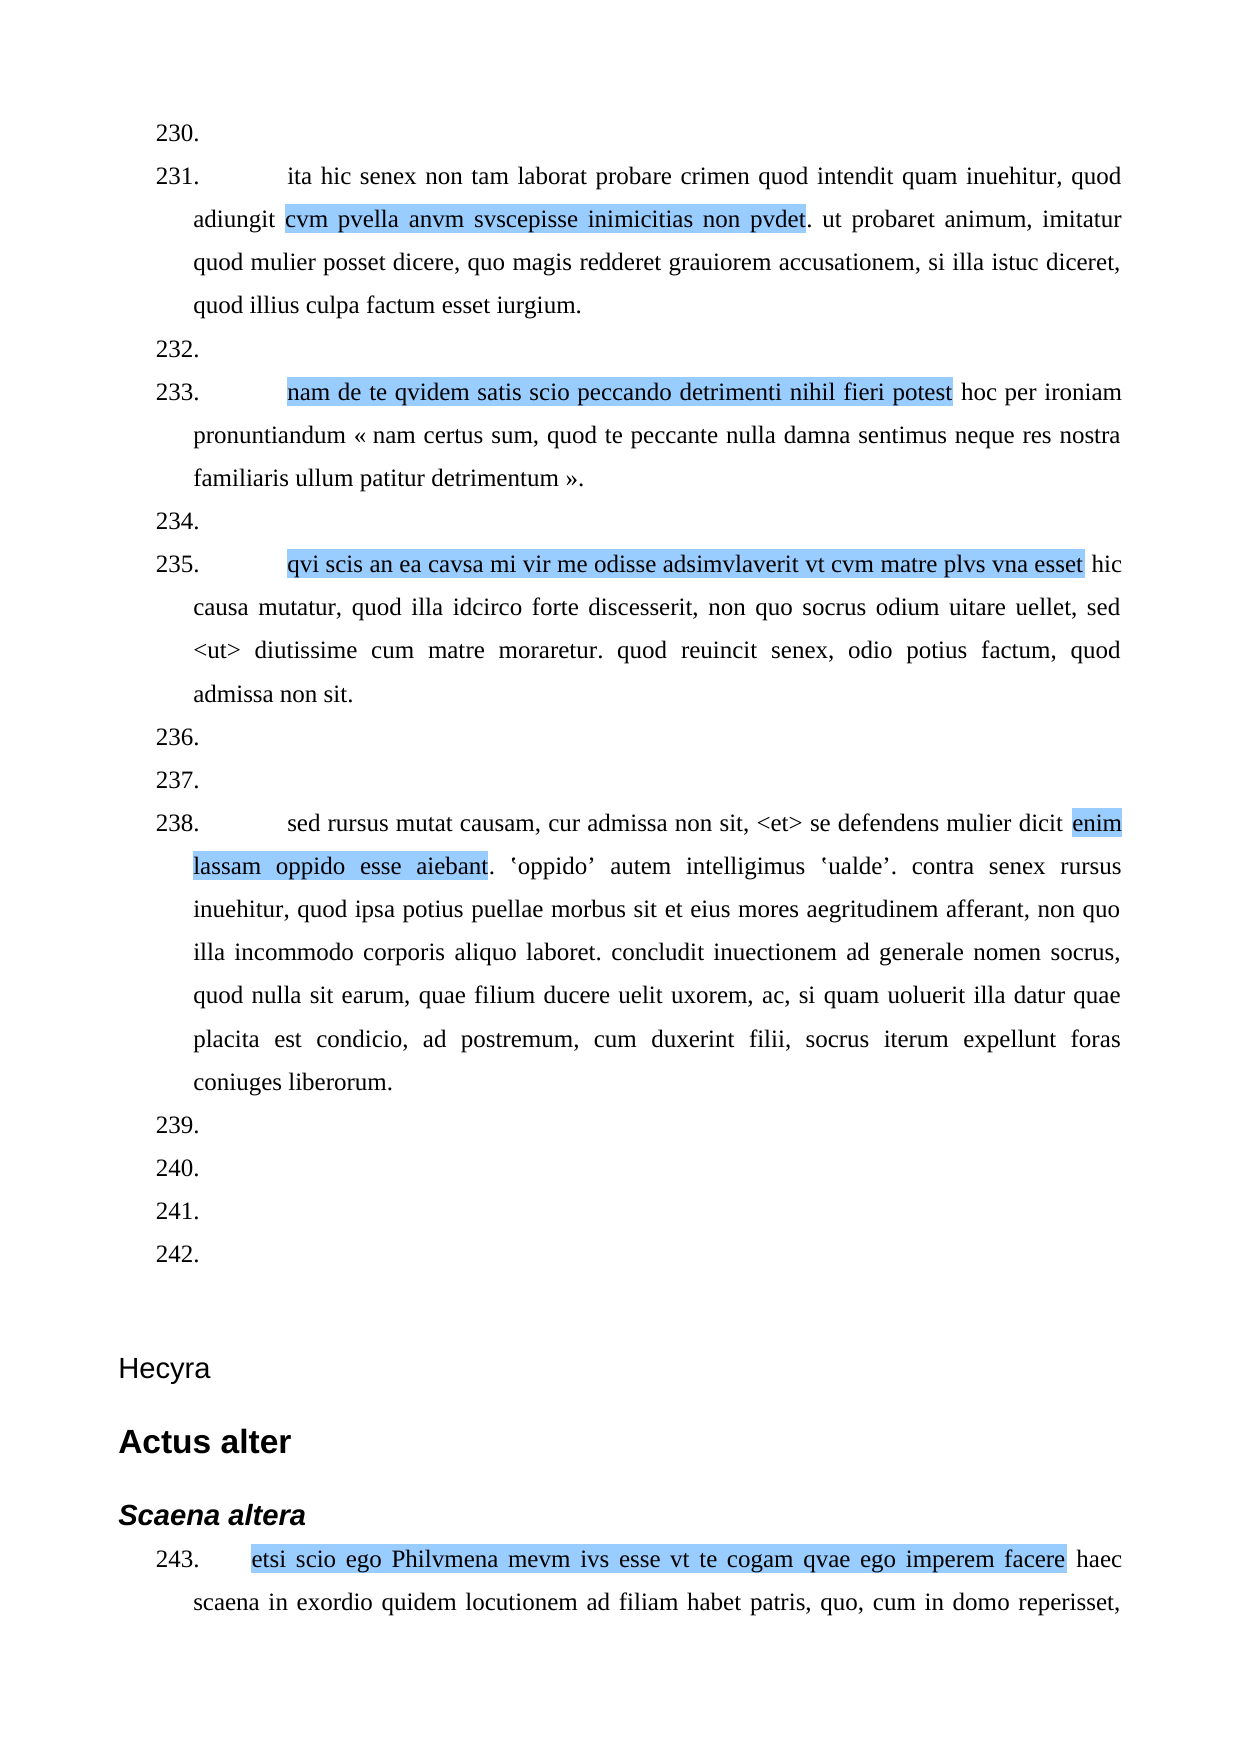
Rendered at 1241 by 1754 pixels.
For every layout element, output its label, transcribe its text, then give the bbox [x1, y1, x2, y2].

list etsi scio ego Philvmena mevm ivs esse vt te cogam qvae ego imperem facere haec scaena in exordio quidem locutionem ad filiam habet patris, quo, cum in domo reperisset, [156, 1544, 1122, 1616]
subtitle Actus alter [118, 1422, 1122, 1460]
subtitle Scaena altera [118, 1498, 1122, 1531]
list ita hic senex non tam laborat probare crimen quod intendit quam inuehitur, quod adiungit cvm pvella anvm svscepisse inimicitias non pvdet. ut probaret animum, imitatur quod mulier posset dicere, quo magis redderet grauiorem accusationem, si illa istuc diceret, quod illius culpa factum esset iurgium. [156, 161, 1122, 319]
subtitle Hecyra [118, 1351, 1122, 1384]
list qvi scis an ea cavsa mi vir me odisse adsimvlaverit vt cvm matre plvs vna esset hic causa mutatur, quod illa idcirco forte discesserit, non quo socrus odium uitare uellet, sed <ut> diutissime cum matre moraretur. quod reuincit senex, odio potius factum, quod admissa non sit. [156, 549, 1122, 707]
list sed rursus mutat causam, cur admissa non sit, <et> se defendens mulier dicit enim lassam oppido esse aiebant. ‛oppido’ autem intelligimus ‛ualde’. contra senex rursus inuehitur, quod ipsa potius puellae morbus sit et eius mores aegritudinem afferant, non quo illa incommodo corporis aliquo laboret. concludit inuectionem ad generale nomen socrus, quod nulla sit earum, quae filium ducere uelit uxorem, ac, si quam uoluerit illa datur quae placita est condicio, ad postremum, cum duxerint filii, socrus iterum expellunt foras coniuges liberorum. [156, 808, 1122, 1096]
list nam de te qvidem satis scio peccando detrimenti nihil fieri potest hoc per ironiam pronuntiandum « nam certus sum, quod te peccante nulla damna sentimus neque res nostra familiaris ullum patitur detrimentum ». [156, 377, 1122, 492]
